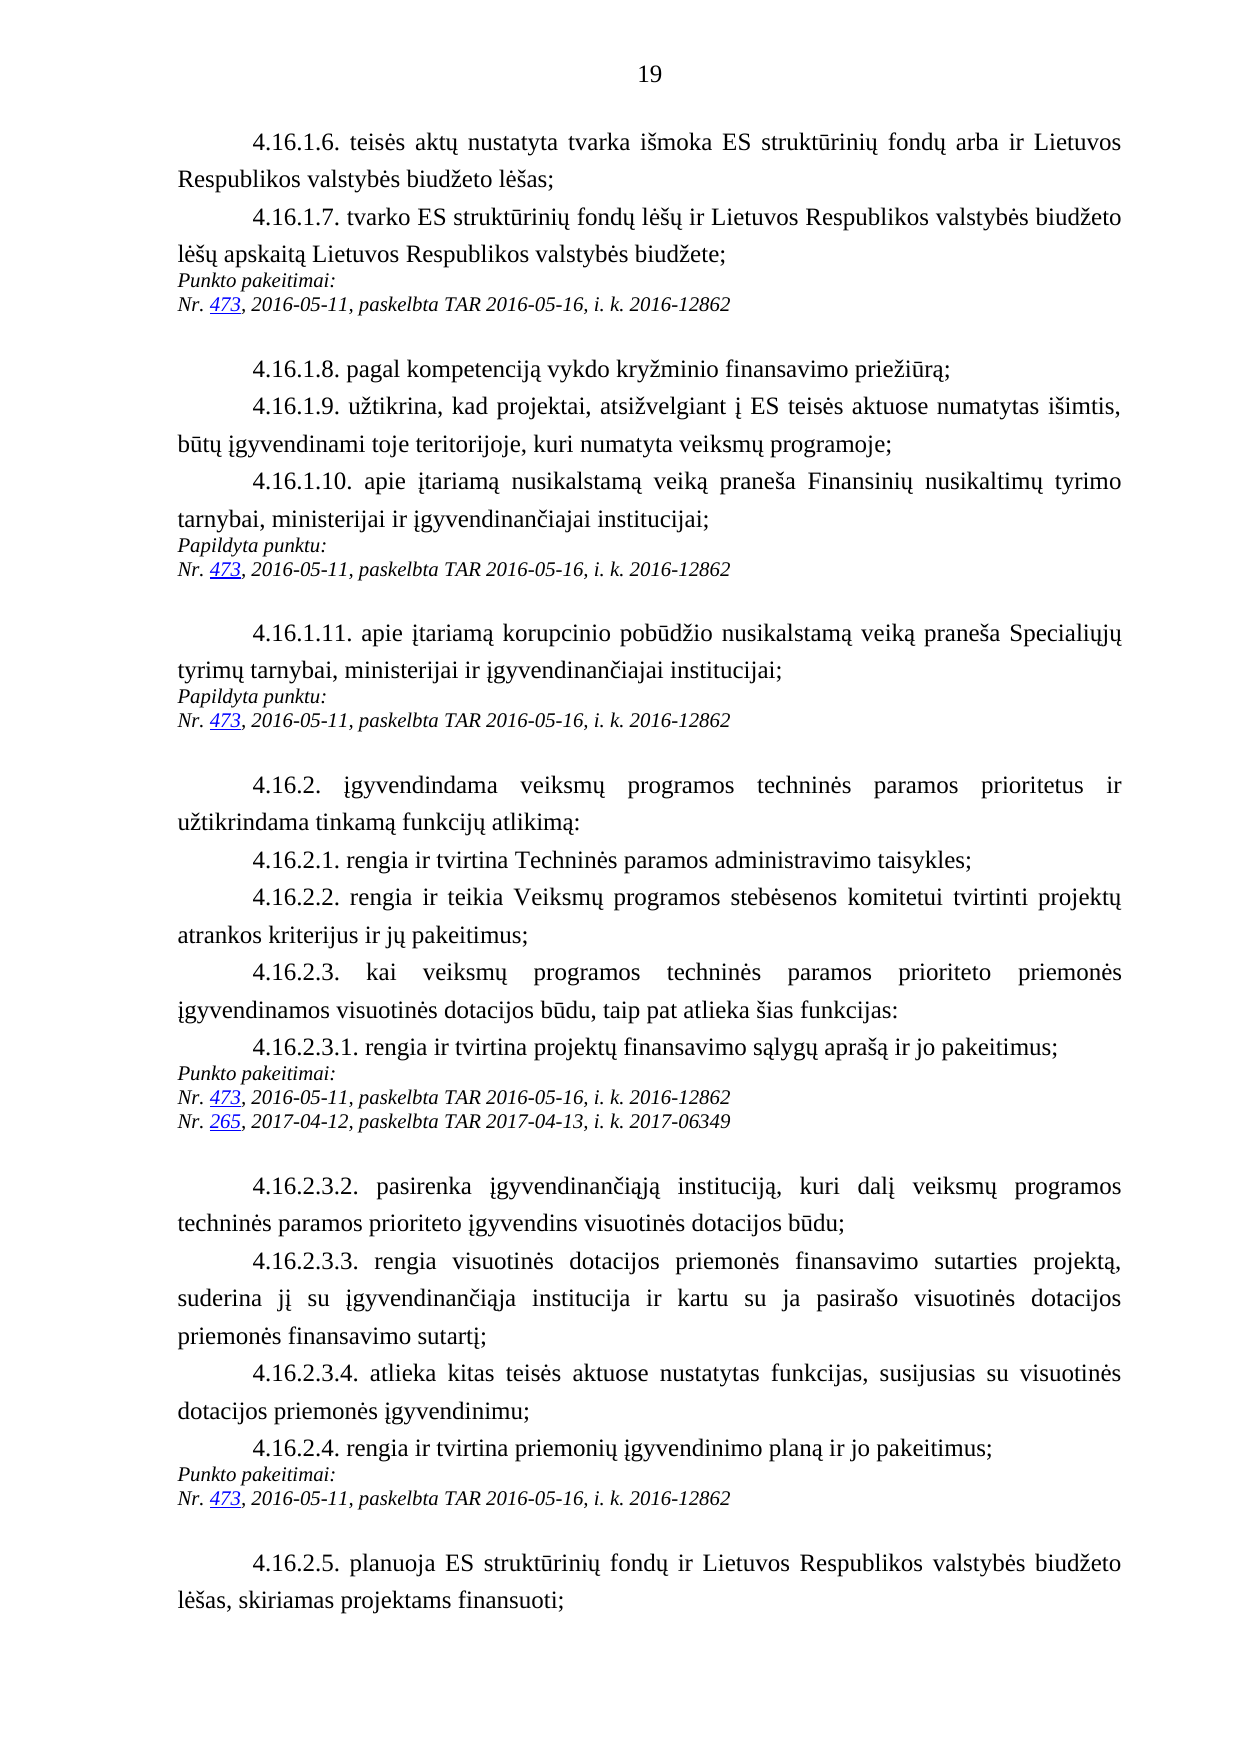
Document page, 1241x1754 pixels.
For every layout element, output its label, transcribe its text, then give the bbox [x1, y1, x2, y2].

text 4.16.2.3.4. atlieka kitas teisės aktuose nustatytas funkcijas, susijusias su visuotinės dotacijos priemonės įgyvendinimu; [177, 1350, 1122, 1425]
text Papildyta punktu: [177, 684, 1122, 708]
text 4.16.2.3.1. rengia ir tvirtina projektų finansavimo sąlygų aprašą ir jo pakeitimus; [177, 1024, 1122, 1061]
text Punkto pakeitimai: [177, 1061, 1122, 1085]
text 4.16.2.5. planuoja ES struktūrinių fondų ir Lietuvos Respublikos valstybės biudžeto lėšas, skiriamas projektams finansuoti; [177, 1539, 1122, 1614]
text Nr. 473, 2016-05-11, paskelbta TAR 2016-05-16, i. k. 2016-12862 [177, 1085, 1122, 1109]
text 4.16.2.3. kai veiksmų programos techninės paramos prioriteto priemonės įgyvendinamos visuotinės dotacijos būdu, taip pat atlieka šias funkcijas: [177, 949, 1122, 1024]
text 4.16.2.2. rengia ir teikia Veiksmų programos stebėsenos komitetui tvirtinti projektų atrankos kriterijus ir jų pakeitimus; [177, 874, 1122, 949]
text 4.16.1.7. tvarko ES struktūrinių fondų lėšų ir Lietuvos Respublikos valstybės biudžeto lėšų apskaitą Lietuvos Respublikos valstybės biudžete; [177, 193, 1122, 268]
text Nr. 473, 2016-05-11, paskelbta TAR 2016-05-16, i. k. 2016-12862 [177, 292, 1122, 316]
text 4.16.2.3.2. pasirenka įgyvendinančiąją instituciją, kuri dalį veiksmų programos techninės paramos prioriteto įgyvendins visuotinės dotacijos būdu; [177, 1162, 1122, 1237]
text 4.16.1.9. užtikrina, kad projektai, atsižvelgiant į ES teisės aktuose numatytas išimtis, būtų įgyvendinami toje teritorijoje, kuri numatyta veiksmų programoje; [177, 382, 1122, 457]
text 4.16.2.3.3. rengia visuotinės dotacijos priemonės finansavimo sutarties projektą, suderina jį su įgyvendinančiąja institucija ir kartu su ja pasirašo visuotinės dotacijos priemonės finansavimo sutartį; [177, 1237, 1122, 1350]
text 4.16.1.8. pagal kompetenciją vykdo kryžminio finansavimo priežiūrą; [177, 345, 1122, 382]
text 4.16.2.1. rengia ir tvirtina Techninės paramos administravimo taisykles; [177, 836, 1122, 874]
text Punkto pakeitimai: [177, 1462, 1122, 1486]
text 4.16.2.4. rengia ir tvirtina priemonių įgyvendinimo planą ir jo pakeitimus; [177, 1425, 1122, 1462]
text 4.16.2. įgyvendindama veiksmų programos techninės paramos prioritetus ir užtikrindama tinkamą funkcijų atlikimą: [177, 761, 1122, 836]
text Nr. 473, 2016-05-11, paskelbta TAR 2016-05-16, i. k. 2016-12862 [177, 1486, 1122, 1510]
text Punkto pakeitimai: [177, 268, 1122, 292]
text Nr. 473, 2016-05-11, paskelbta TAR 2016-05-16, i. k. 2016-12862 [177, 557, 1122, 581]
text Papildyta punktu: [177, 532, 1122, 557]
text 4.16.1.6. teisės aktų nustatyta tvarka išmoka ES struktūrinių fondų arba ir Lietuvos Respublikos valstybės biudžeto lėšas; [177, 118, 1122, 193]
text 4.16.1.11. apie įtariamą korupcinio pobūdžio nusikalstamą veiką praneša Specialiųjų tyrimų tarnybai, ministerijai ir įgyvendinančiajai institucijai; [177, 609, 1122, 684]
text Nr. 473, 2016-05-11, paskelbta TAR 2016-05-16, i. k. 2016-12862 [177, 708, 1122, 732]
text Nr. 265, 2017-04-12, paskelbta TAR 2017-04-13, i. k. 2017-06349 [177, 1109, 1122, 1133]
text 4.16.1.10. apie įtariamą nusikalstamą veiką praneša Finansinių nusikaltimų tyrimo tarnybai, ministerijai ir įgyvendinančiajai institucijai; [177, 457, 1122, 532]
